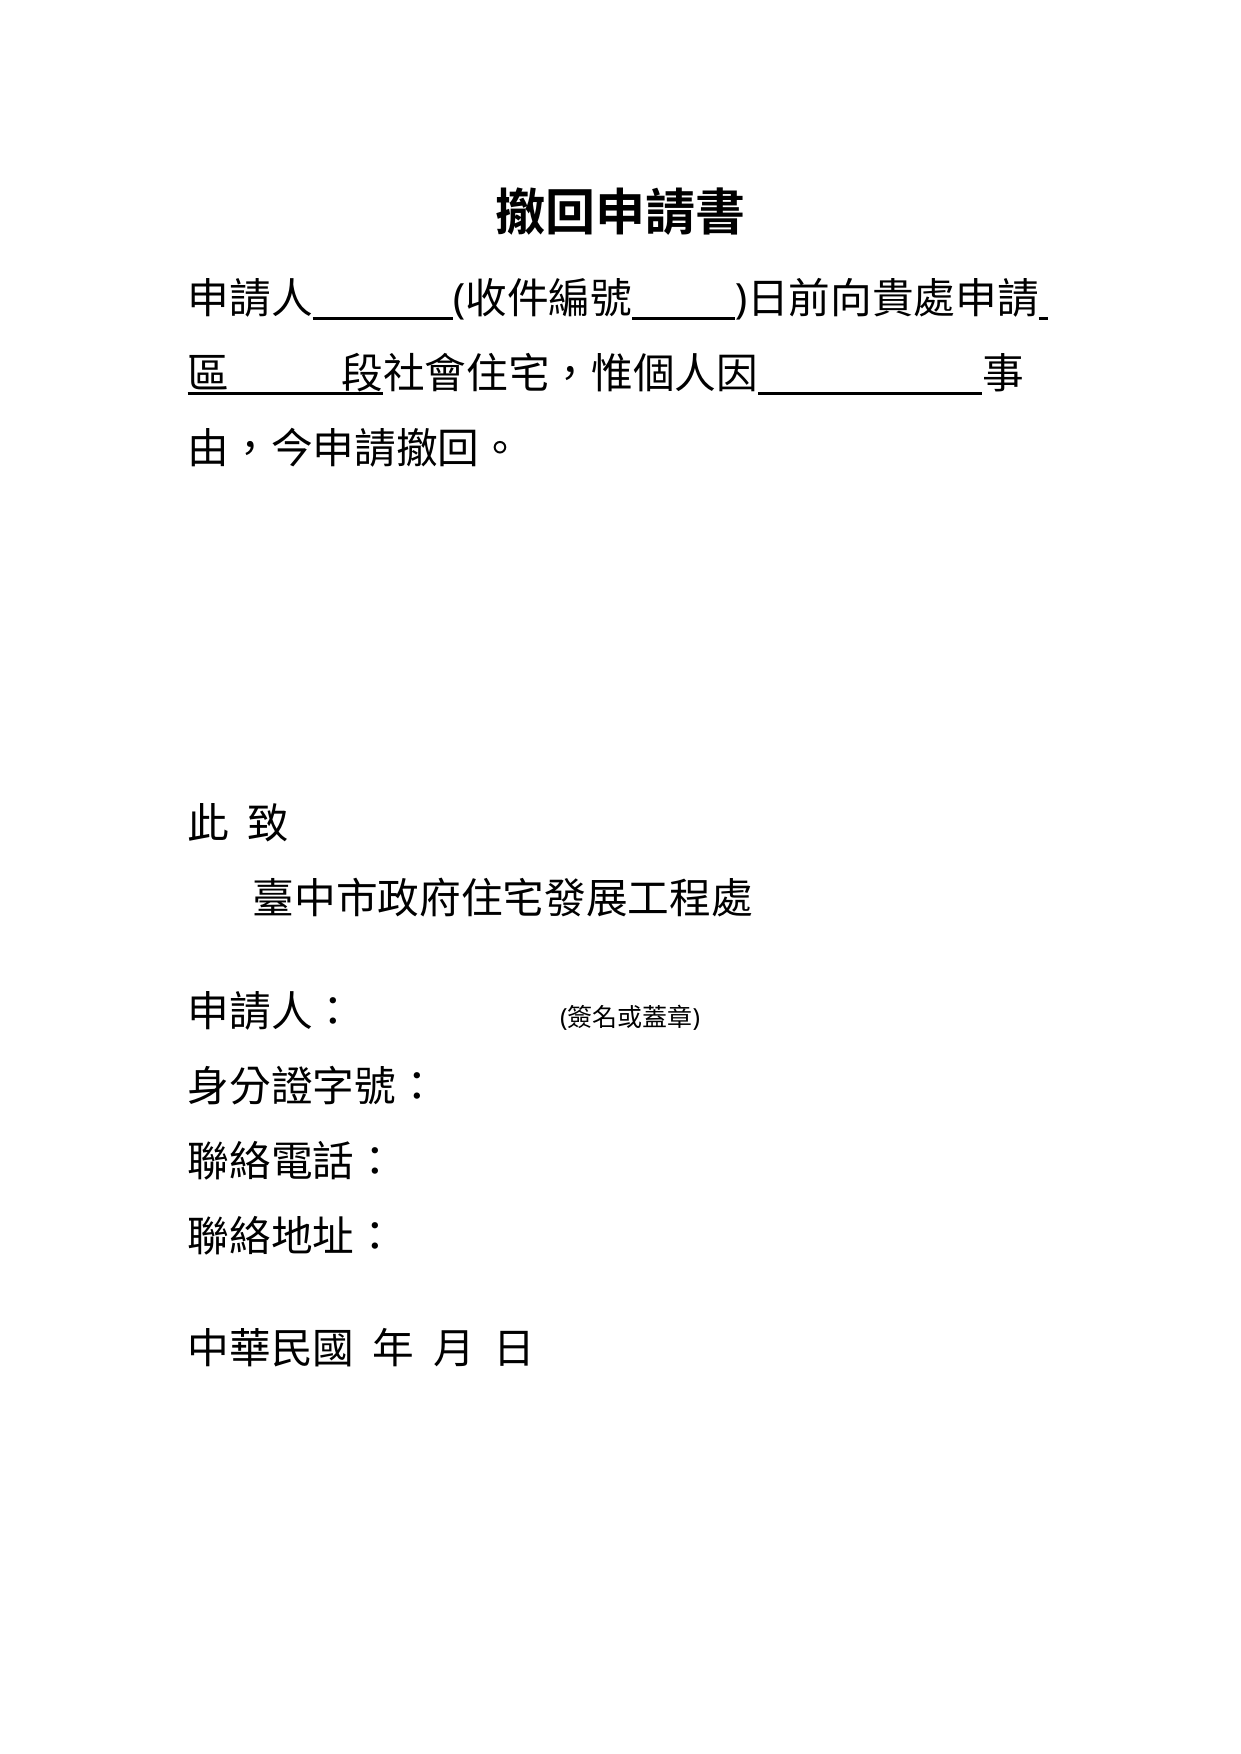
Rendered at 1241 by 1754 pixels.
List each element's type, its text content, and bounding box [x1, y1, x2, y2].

text 聯絡電話： [187, 1114, 1053, 1189]
text 撤回申請書 [187, 164, 1053, 239]
text 申請人： (簽名或蓋章) [187, 964, 1053, 1039]
text 臺中市政府住宅發展工程處 [187, 852, 1053, 927]
text 身分證字號： [187, 1039, 1053, 1114]
text 此 致 [187, 777, 1053, 852]
text 中華民國 年 月 日 [187, 1302, 1053, 1377]
text 聯絡地址： [187, 1189, 1053, 1264]
text 申請人 (收件編號 )日前向貴處申請 區 段社會住宅，惟個人因 事由，今申請撤回。 [187, 252, 1053, 477]
